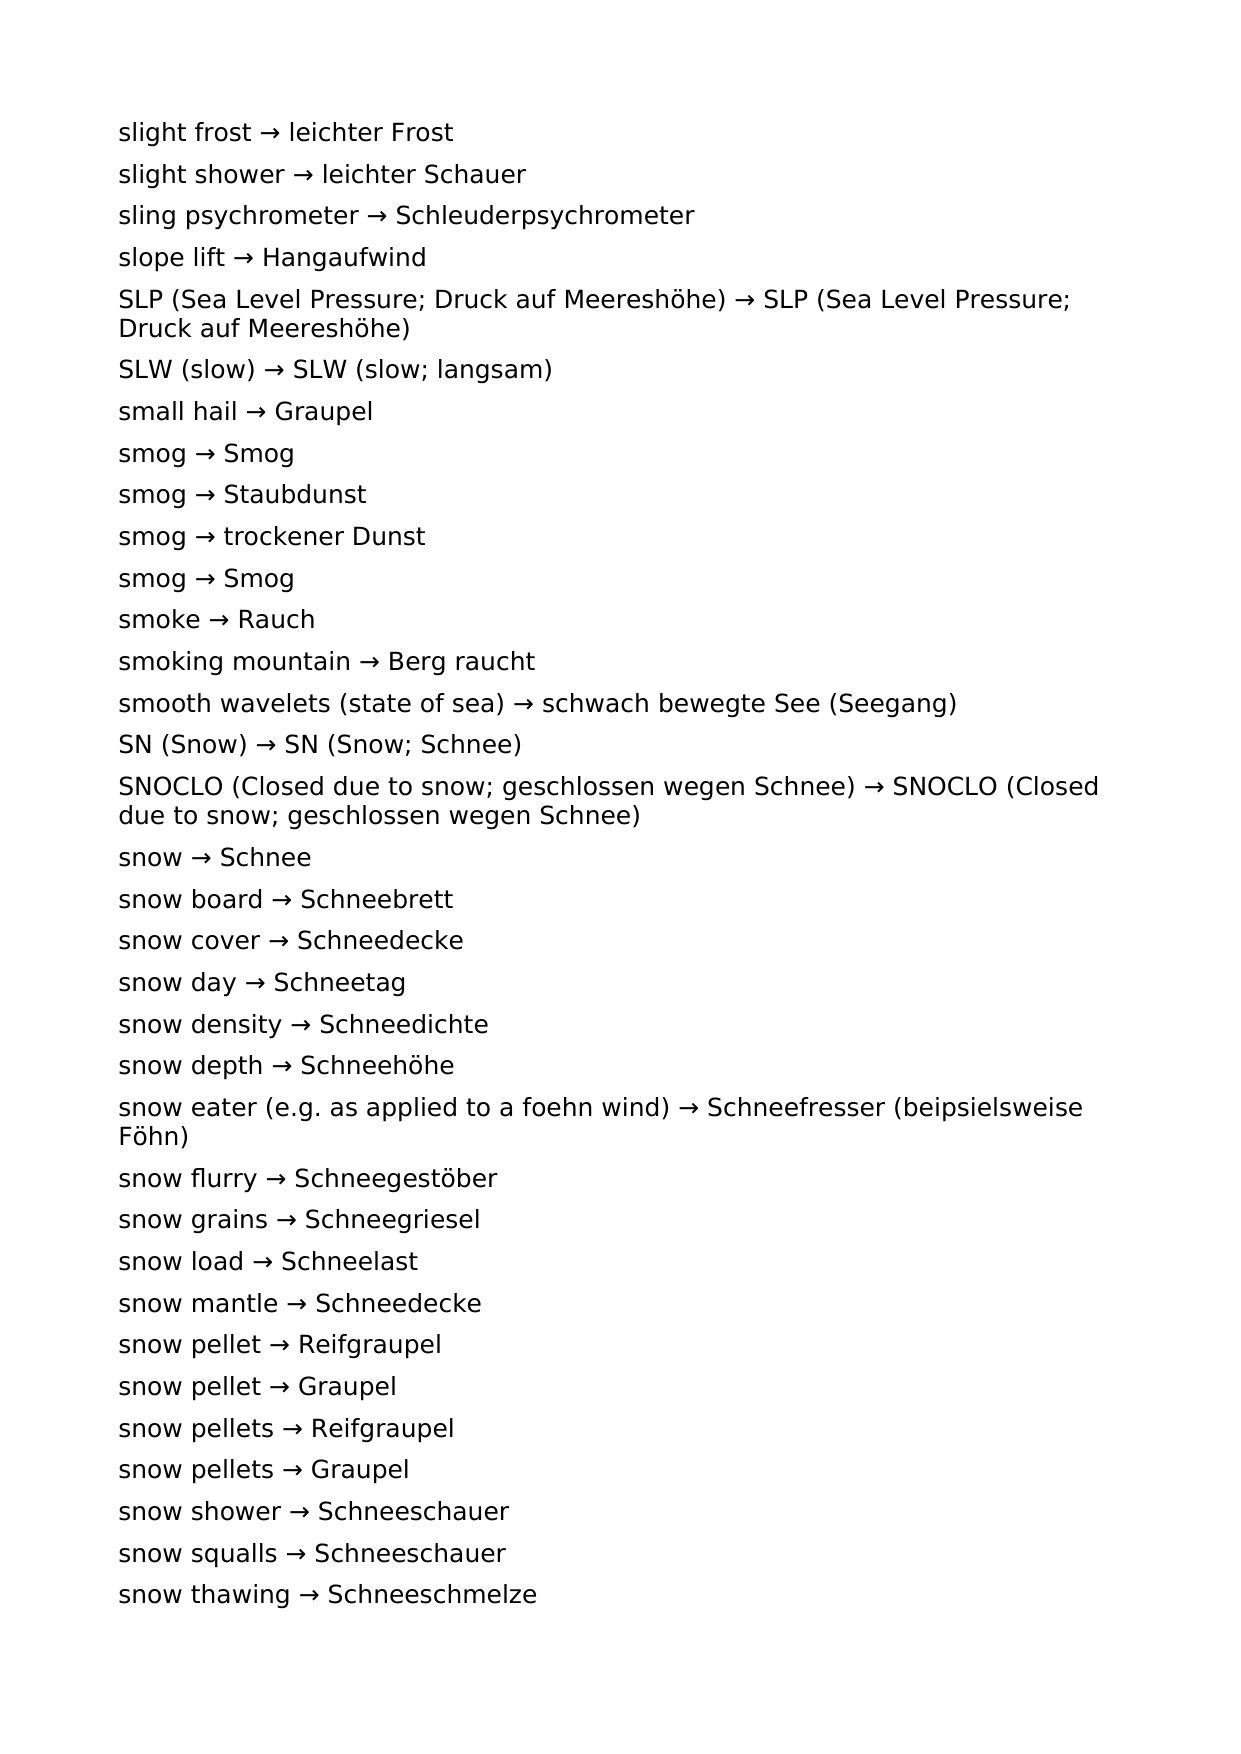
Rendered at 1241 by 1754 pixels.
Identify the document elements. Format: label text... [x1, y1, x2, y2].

text slope lift → Hangaufwind [118, 243, 1122, 272]
text snow shower → Schneeschauer [118, 1497, 1122, 1526]
text SLW (slow) → SLW (slow; langsam) [118, 356, 1122, 385]
text smog → Smog [118, 439, 1122, 468]
text smog → Staubdunst [118, 481, 1122, 510]
text snow grains → Schneegriesel [118, 1206, 1122, 1235]
text sling psychrometer → Schleuderpsychrometer [118, 201, 1122, 231]
text slight shower → leichter Schauer [118, 160, 1122, 189]
text smog → Smog [118, 564, 1122, 593]
text snow load → Schneelast [118, 1247, 1122, 1276]
text slight frost → leichter Frost [118, 118, 1122, 147]
text snow pellet → Graupel [118, 1372, 1122, 1401]
text snow flurry → Schneegestöber [118, 1164, 1122, 1193]
text smog → trockener Dunst [118, 522, 1122, 551]
text snow pellets → Reifgraupel [118, 1414, 1122, 1443]
text SN (Snow) → SN (Snow; Schnee) [118, 731, 1122, 760]
text snow eater (e.g. as applied to a foehn wind) → Schneefresser (beipsielsweise Föhn) [118, 1093, 1122, 1151]
text snow board → Schneebrett [118, 885, 1122, 914]
text snow density → Schneedichte [118, 1010, 1122, 1039]
text snow mantle → Schneedecke [118, 1289, 1122, 1318]
text snow depth → Schneehöhe [118, 1051, 1122, 1081]
text smoke → Rauch [118, 606, 1122, 635]
text snow → Schnee [118, 843, 1122, 872]
text SNOCLO (Closed due to snow; geschlossen wegen Schnee) → SNOCLO (Closed due to snow; geschlossen wegen Schnee) [118, 772, 1122, 831]
text snow day → Schneetag [118, 968, 1122, 997]
text smoking mountain → Berg raucht [118, 647, 1122, 676]
text snow pellets → Graupel [118, 1456, 1122, 1485]
text snow pellet → Reifgraupel [118, 1331, 1122, 1360]
text snow cover → Schneedecke [118, 926, 1122, 956]
text smooth wavelets (state of sea) → schwach bewegte See (Seegang) [118, 689, 1122, 718]
text snow squalls → Schneeschauer [118, 1539, 1122, 1568]
text SLP (Sea Level Pressure; Druck auf Meereshöhe) → SLP (Sea Level Pressure; Druck auf Meereshöhe) [118, 285, 1122, 343]
text snow thawing → Schneeschmelze [118, 1581, 1122, 1610]
text small hail → Graupel [118, 397, 1122, 426]
